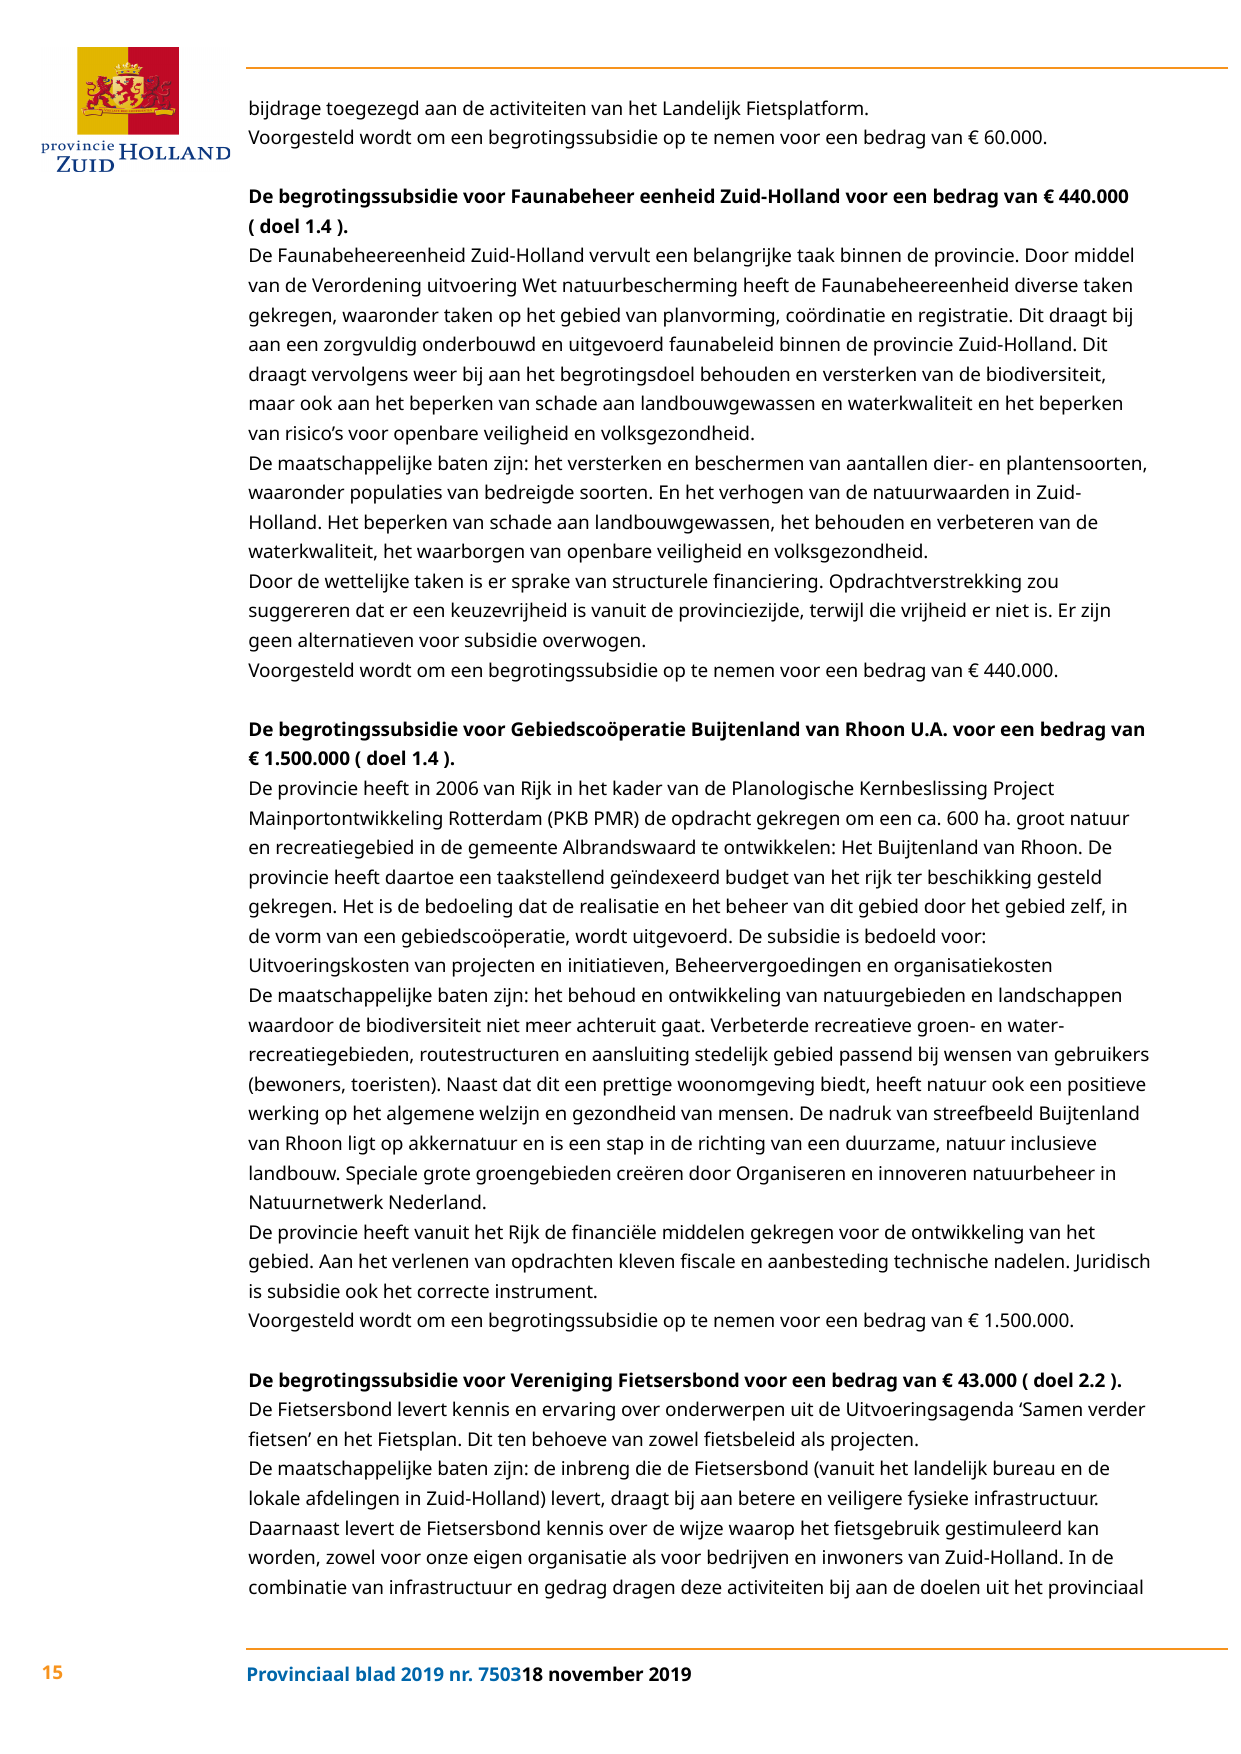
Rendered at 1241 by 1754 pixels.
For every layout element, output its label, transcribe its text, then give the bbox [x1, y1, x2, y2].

text Voorgesteld wordt om een begrotingssubsidie op te nemen voor een bedrag van € 60.000. [248, 124, 1152, 150]
text De maatschappelijke baten zijn: het behoud en ontwikkeling van natuurgebieden en landschappen waardoor de biodiversiteit niet meer achteruit gaat. Verbeterde recreatieve groen- en water-recreatiegebieden, routestructuren en aansluiting stedelijk gebied passend bij wensen van gebruikers (bewoners, toeristen). Naast dat dit een prettige woonomgeving biedt, heeft natuur ook een positieve werking op het algemene welzijn en gezondheid van mensen. De nadruk van streefbeeld Buijtenland van Rhoon ligt op akkernatuur en is een stap in de richting van een duurzame, natuur inclusieve landbouw. Speciale grote groengebieden creëren door Organiseren en innoveren natuurbeheer in Natuurnetwerk Nederland. [248, 982, 1152, 1215]
text De maatschappelijke baten zijn: het versterken en beschermen van aantallen dier- en plantensoorten, waaronder populaties van bedreigde soorten. En het verhogen van de natuurwaarden in Zuid-Holland. Het beperken van schade aan landbouwgewassen, het behouden en verbeteren van de waterkwaliteit, het waarborgen van openbare veiligheid en volksgezondheid. [248, 450, 1152, 564]
text Voorgesteld wordt om een begrotingssubsidie op te nemen voor een bedrag van € 1.500.000. [248, 1308, 1152, 1333]
text Door de wettelijke taken is er sprake van structurele financiering. Opdrachtverstrekking zou suggereren dat er een keuzevrijheid is vanuit de provinciezijde, terwijl die vrijheid er niet is. Er zijn geen alternatieven voor subsidie overwogen. [248, 568, 1152, 653]
text bijdrage toegezegd aan de activiteiten van het Landelijk Fietsplatform. [248, 95, 1152, 121]
text De Fietsersbond levert kennis en ervaring over onderwerpen uit de Uitvoeringsagenda ‘Samen verder fietsen’ en het Fietsplan. Dit ten behoeve van zowel fietsbeleid als projecten. [248, 1396, 1152, 1452]
text De provincie heeft vanuit het Rijk de financiële middelen gekregen voor de ontwikkeling van het gebied. Aan het verlenen van opdrachten kleven fiscale en aanbesteding technische nadelen. Juridisch is subsidie ook het correcte instrument. [248, 1219, 1152, 1304]
text De begrotingssubsidie voor Vereniging Fietsersbond voor een bedrag van € 43.000 ( doel 2.2 ). [248, 1367, 1152, 1393]
picture [41, 47, 231, 172]
text De Faunabeheereenheid Zuid-Holland vervult een belangrijke taak binnen de provincie. Door middel van de Verordening uitvoering Wet natuurbescherming heeft de Faunabeheereenheid diverse taken gekregen, waaronder taken op het gebied van planvorming, coördinatie en registratie. Dit draagt bij aan een zorgvuldig onderbouwd en uitgevoerd faunabeleid binnen de provincie Zuid-Holland. Dit draagt vervolgens weer bij aan het begrotingsdoel behouden en versterken van de biodiversiteit, maar ook aan het beperken van schade aan landbouwgewassen en waterkwaliteit en het beperken van risico’s voor openbare veiligheid en volksgezondheid. [248, 243, 1152, 446]
text De begrotingssubsidie voor Faunabeheer eenheid Zuid-Holland voor een bedrag van € 440.000 ( doel 1.4 ). [248, 183, 1152, 239]
text De begrotingssubsidie voor Gebiedscoöperatie Buijtenland van Rhoon U.A. voor een bedrag van € 1.500.000 ( doel 1.4 ). [248, 716, 1152, 771]
text De provincie heeft in 2006 van Rijk in het kader van de Planologische Kernbeslissing Project Mainportontwikkeling Rotterdam (PKB PMR) de opdracht gekregen om een ca. 600 ha. groot natuur en recreatiegebied in de gemeente Albrandswaard te ontwikkelen: Het Buijtenland van Rhoon. De provincie heeft daartoe een taakstellend geïndexeerd budget van het rijk ter beschikking gesteld gekregen. Het is de bedoeling dat de realisatie en het beheer van dit gebied door het gebied zelf, in de vorm van een gebiedscoöperatie, wordt uitgevoerd. De subsidie is bedoeld voor: Uitvoeringskosten van projecten en initiatieven, Beheervergoedingen en organisatiekosten [248, 775, 1152, 978]
text De maatschappelijke baten zijn: de inbreng die de Fietsersbond (vanuit het landelijk bureau en de lokale afdelingen in Zuid-Holland) levert, draagt bij aan betere en veiligere fysieke infrastructuur. Daarnaast levert de Fietsersbond kennis over de wijze waarop het fietsgebruik gestimuleerd kan worden, zowel voor onze eigen organisatie als voor bedrijven en inwoners van Zuid-Holland. In de combinatie van infrastructuur en gedrag dragen deze activiteiten bij aan de doelen uit het provinciaal [248, 1456, 1152, 1600]
text Voorgesteld wordt om een begrotingssubsidie op te nemen voor een bedrag van € 440.000. [248, 657, 1152, 683]
